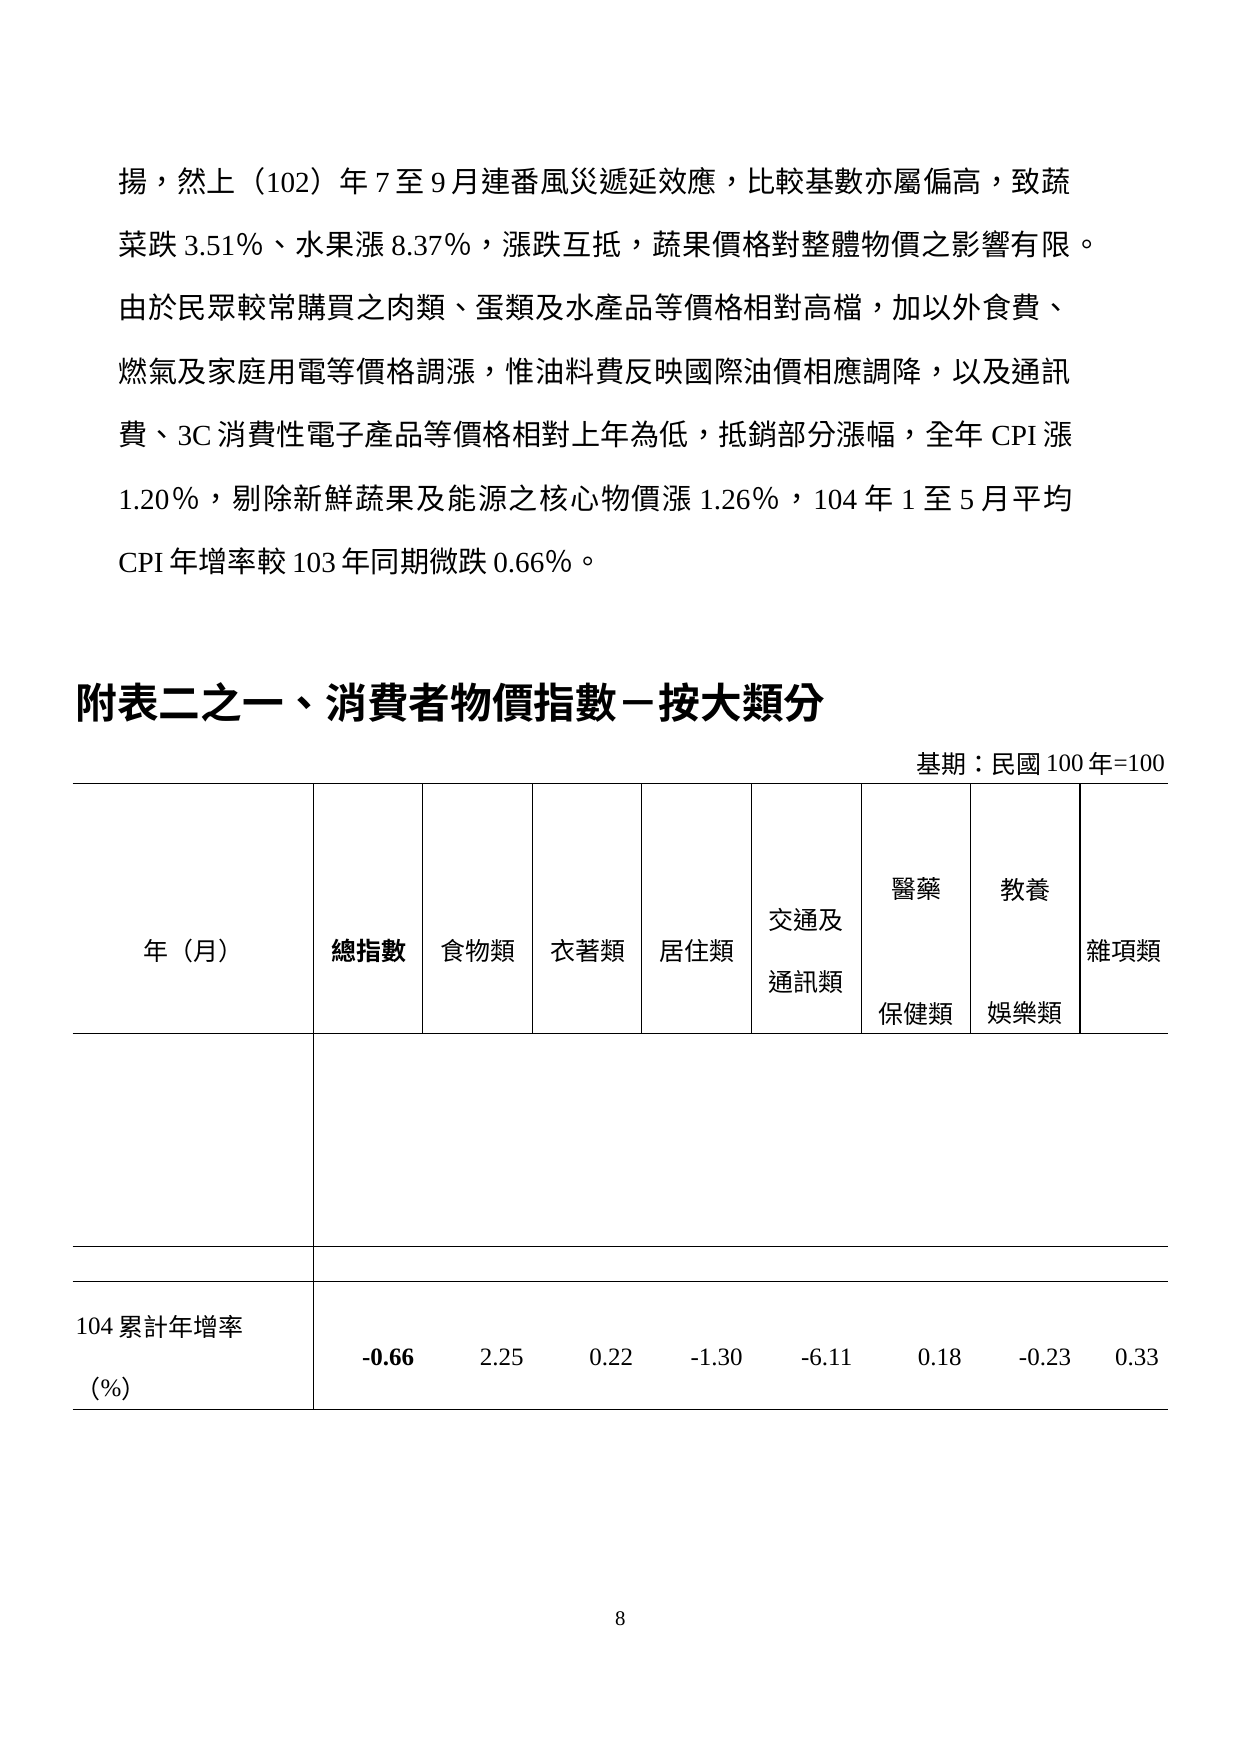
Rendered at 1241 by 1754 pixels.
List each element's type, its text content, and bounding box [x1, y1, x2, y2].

table_cell [423, 1410, 532, 1502]
table_cell 雜項類 [1081, 784, 1168, 1033]
table_cell 交通及 通訊類 [752, 784, 861, 1033]
table_cell 100.00 [642, 1069, 751, 1104]
table_cell [73, 1410, 313, 1502]
table_cell 99.71 [751, 1175, 861, 1210]
table_cell -0.07 [970, 1247, 1080, 1281]
table_cell 94.36 [751, 1210, 861, 1246]
table_cell 102.47 [533, 1210, 642, 1246]
table_cell 1.28 [533, 1247, 642, 1281]
table_cell 98.60 [314, 1034, 423, 1068]
table_cell [1080, 1410, 1168, 1502]
table_cell -1.18 [751, 1247, 861, 1281]
table_cell 100.00 [751, 1069, 861, 1104]
table_cell 98.62 [1080, 1034, 1168, 1068]
table_cell 0.59 [861, 1247, 970, 1281]
table_cell 年（月） [73, 784, 313, 1033]
table_cell 100.00 [970, 1069, 1080, 1104]
table_cell 100.00 [533, 1069, 642, 1104]
table_cell 102.05 [861, 1139, 970, 1175]
table_cell 總指數 [314, 784, 422, 1033]
table_cell 102.30 [1080, 1104, 1168, 1139]
table_cell [533, 1410, 642, 1502]
text 103年蔬果價格雖因初春低溫、夏秋炙熱與局部強驟雨等影響產銷而趨揚，然上（102）年7至9月連番風災遞延效應，比較基數亦屬偏高，致蔬菜跌3.51％、水果漲8.37％，漲跌互抵，蔬果價格對整體物價之影響有限。由於民眾較常購買之肉類、蛋類及水產品等價格相對高檔，加以外食費、燃氣及家庭用電等價格調漲，惟油料費反映國際油價相應調降，以及通訊費、3C消費性電子產品等價格相對上年為低，抵銷部分漲幅，全年CPI漲1.20％，剔除新鮮蔬果及能源之核心物價漲1.26％，104年1至5月平均CPI年增率較103年同期微跌0.66％。 [118, 158, 1072, 581]
table_cell 0.22 [533, 1282, 642, 1409]
table_cell 100.00 [1080, 1069, 1168, 1104]
table_cell 100.94 [970, 1175, 1080, 1210]
table_cell 1.45 [1080, 1247, 1168, 1281]
table_cell 102.65 [861, 1175, 970, 1210]
table_cell 102.33 [533, 1139, 642, 1175]
table_cell 101.13 [642, 1104, 751, 1139]
table_cell 2.25 [423, 1282, 532, 1409]
table_cell 99.48 [970, 1034, 1080, 1068]
table_cell 109.42 [423, 1175, 532, 1210]
table_cell 101.01 [970, 1139, 1080, 1175]
table_cell 100.86 [861, 1104, 970, 1139]
table_cell 105.08 [1080, 1210, 1168, 1246]
table_cell -6.11 [751, 1282, 861, 1409]
table_cell 教養 娛樂類 [971, 784, 1079, 1033]
table_cell 100.00 [423, 1069, 532, 1104]
table_cell 105.48 [423, 1139, 532, 1175]
table_cell 100.00 [314, 1069, 423, 1104]
table_cell 102.68 [314, 1210, 423, 1246]
table_cell 102.05 [642, 1139, 751, 1175]
table_cell 102.74 [314, 1139, 423, 1175]
table_cell 衣著類 [533, 784, 641, 1033]
table_cell 99.15 [642, 1034, 751, 1068]
table_cell 103.64 [533, 1175, 642, 1210]
table_cell -0.66 [314, 1282, 423, 1409]
table_cell 99年 [73, 1034, 313, 1068]
table_cell [970, 1410, 1080, 1502]
table_cell 100.00 [861, 1069, 970, 1104]
table_cell 104累計年增率（%） [73, 1282, 313, 1409]
table_cell 1.20 [314, 1247, 423, 1281]
table_cell 103年 [73, 1175, 313, 1210]
table_cell 0.18 [861, 1282, 970, 1409]
table_cell -1.30 [642, 1282, 751, 1409]
table_cell 食物類 [423, 784, 532, 1033]
table_cell 102年 [73, 1139, 313, 1175]
table_cell 醫藥 保健類 [862, 784, 970, 1033]
table_cell 102.52 [533, 1104, 642, 1139]
table_cell 103年增率（%） [73, 1247, 313, 1281]
table_cell [642, 1410, 751, 1502]
table_cell [861, 1410, 970, 1502]
table_cell 104.16 [423, 1104, 532, 1139]
table_cell 97.79 [423, 1034, 532, 1068]
table_cell 98.61 [751, 1034, 861, 1068]
table_cell [751, 1410, 861, 1502]
table_cell 98.21 [861, 1034, 970, 1068]
table_cell 101.93 [314, 1104, 423, 1139]
table_cell 102.69 [1080, 1139, 1168, 1175]
table_cell 97.20 [533, 1034, 642, 1068]
table_cell 100.54 [970, 1210, 1080, 1246]
table_cell 100.44 [751, 1104, 861, 1139]
table_cell 100.90 [751, 1139, 861, 1175]
table_cell 109.94 [423, 1210, 532, 1246]
table_cell 居住類 [642, 784, 751, 1033]
table_cell 3.74 [423, 1247, 532, 1281]
table_cell 100.89 [642, 1210, 751, 1246]
table_cell 103.97 [314, 1175, 423, 1210]
table_cell 101年 [73, 1104, 313, 1139]
table_cell 0.88 [642, 1247, 751, 1281]
table_cell 100年 [73, 1069, 313, 1104]
table_cell [314, 1410, 423, 1502]
table_header 附表二之一、消費者物價指數－按大類分 [73, 658, 1168, 721]
table_cell 104年1-5月 [73, 1210, 313, 1246]
table_cell -0.23 [970, 1282, 1080, 1409]
table_cell 102.70 [861, 1210, 970, 1246]
table_cell 基期：民國100年=100 [73, 721, 1168, 783]
table_cell 100.68 [970, 1104, 1080, 1139]
table_cell 0.33 [1080, 1282, 1168, 1409]
table_cell 102.95 [642, 1175, 751, 1210]
table_cell 104.18 [1080, 1175, 1168, 1210]
